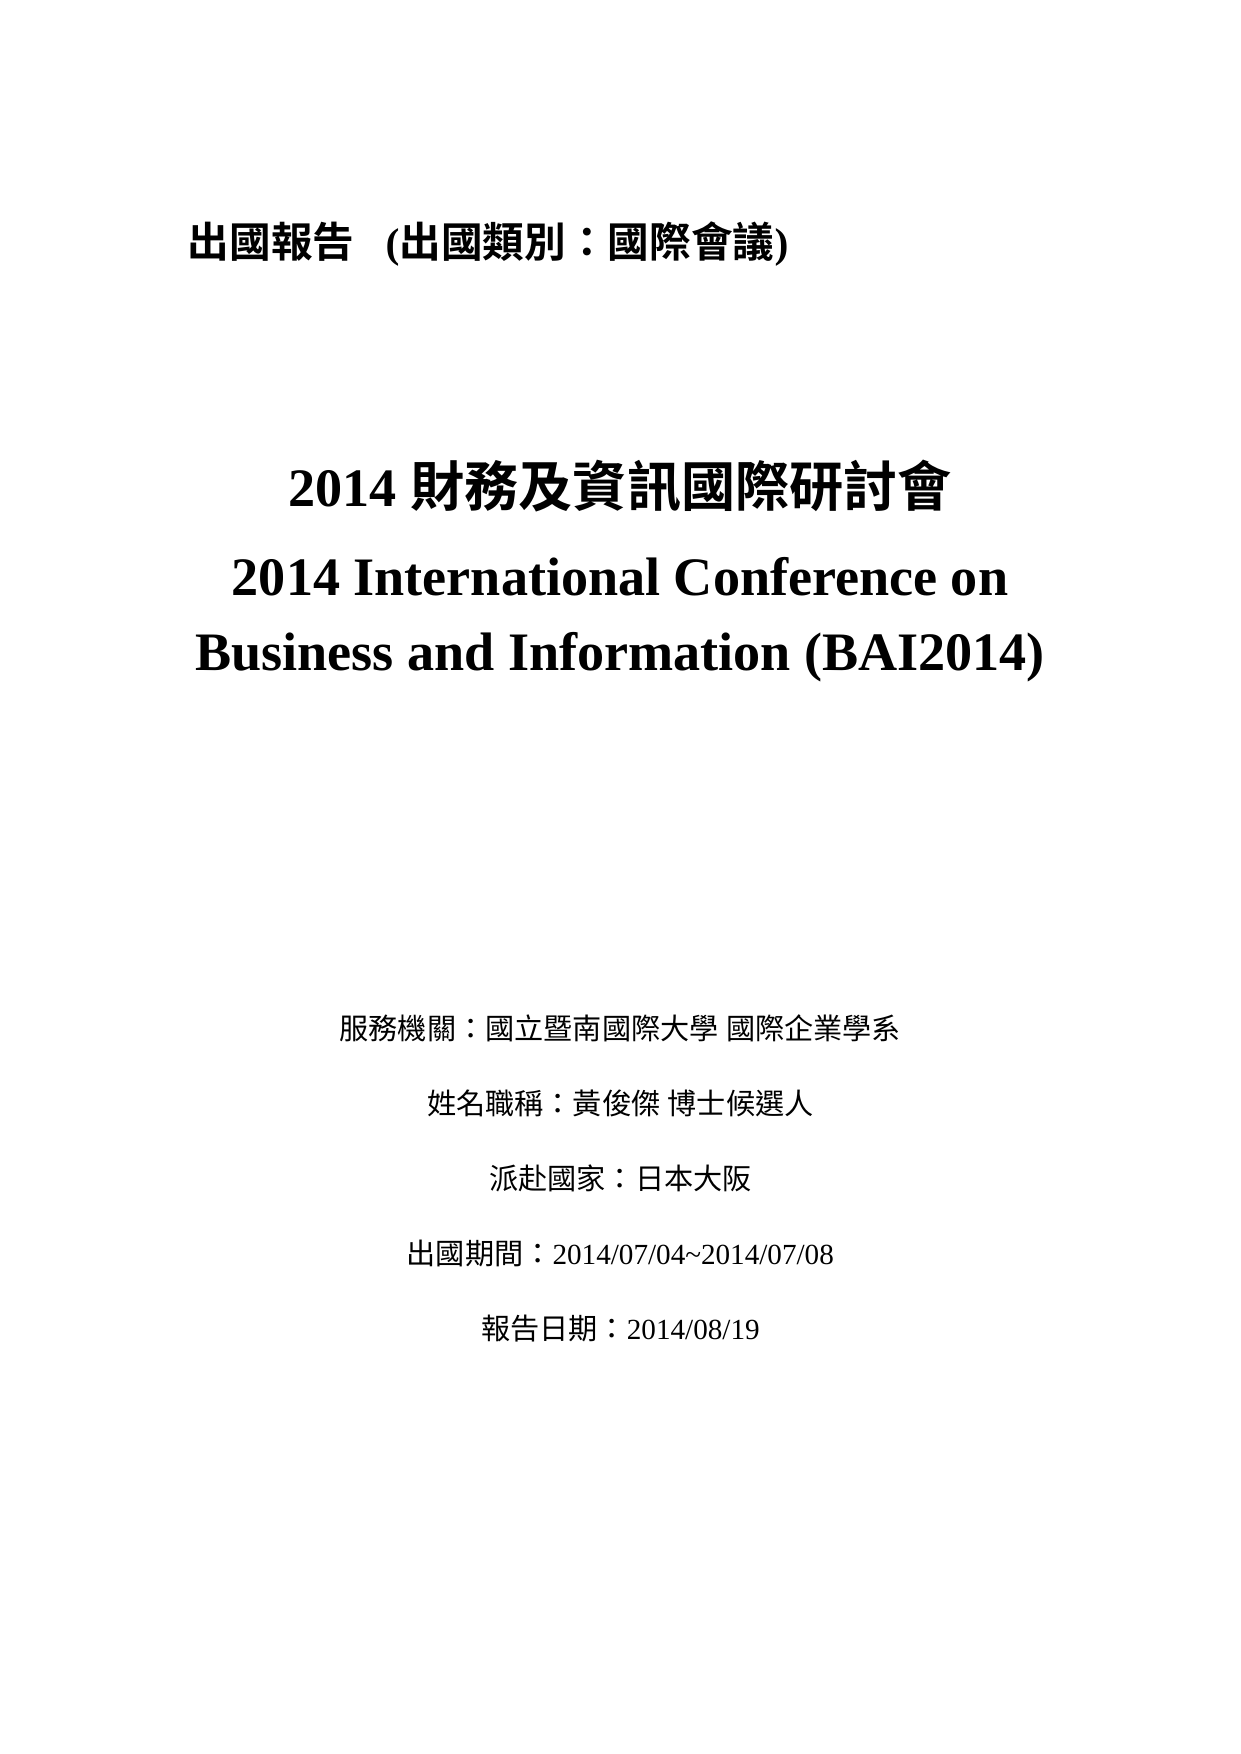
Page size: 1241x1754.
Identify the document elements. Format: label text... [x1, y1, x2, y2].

text 2014 International Conference on Business and Information (BAI2014) [187, 539, 1053, 689]
text 2014 財務及資訊國際研討會 [187, 427, 1053, 539]
text 報告日期：2014/08/19 [187, 1289, 1053, 1364]
text 服務機關：國立暨南國際大學 國際企業學系 [187, 989, 1053, 1064]
text 出國報告 (出國類別：國際會議) [187, 202, 1053, 277]
text 派赴國家：日本大阪 [187, 1139, 1053, 1214]
text 出國期間：2014/07/04~2014/07/08 [187, 1214, 1053, 1289]
text 姓名職稱：黃俊傑 博士候選人 [187, 1064, 1053, 1139]
